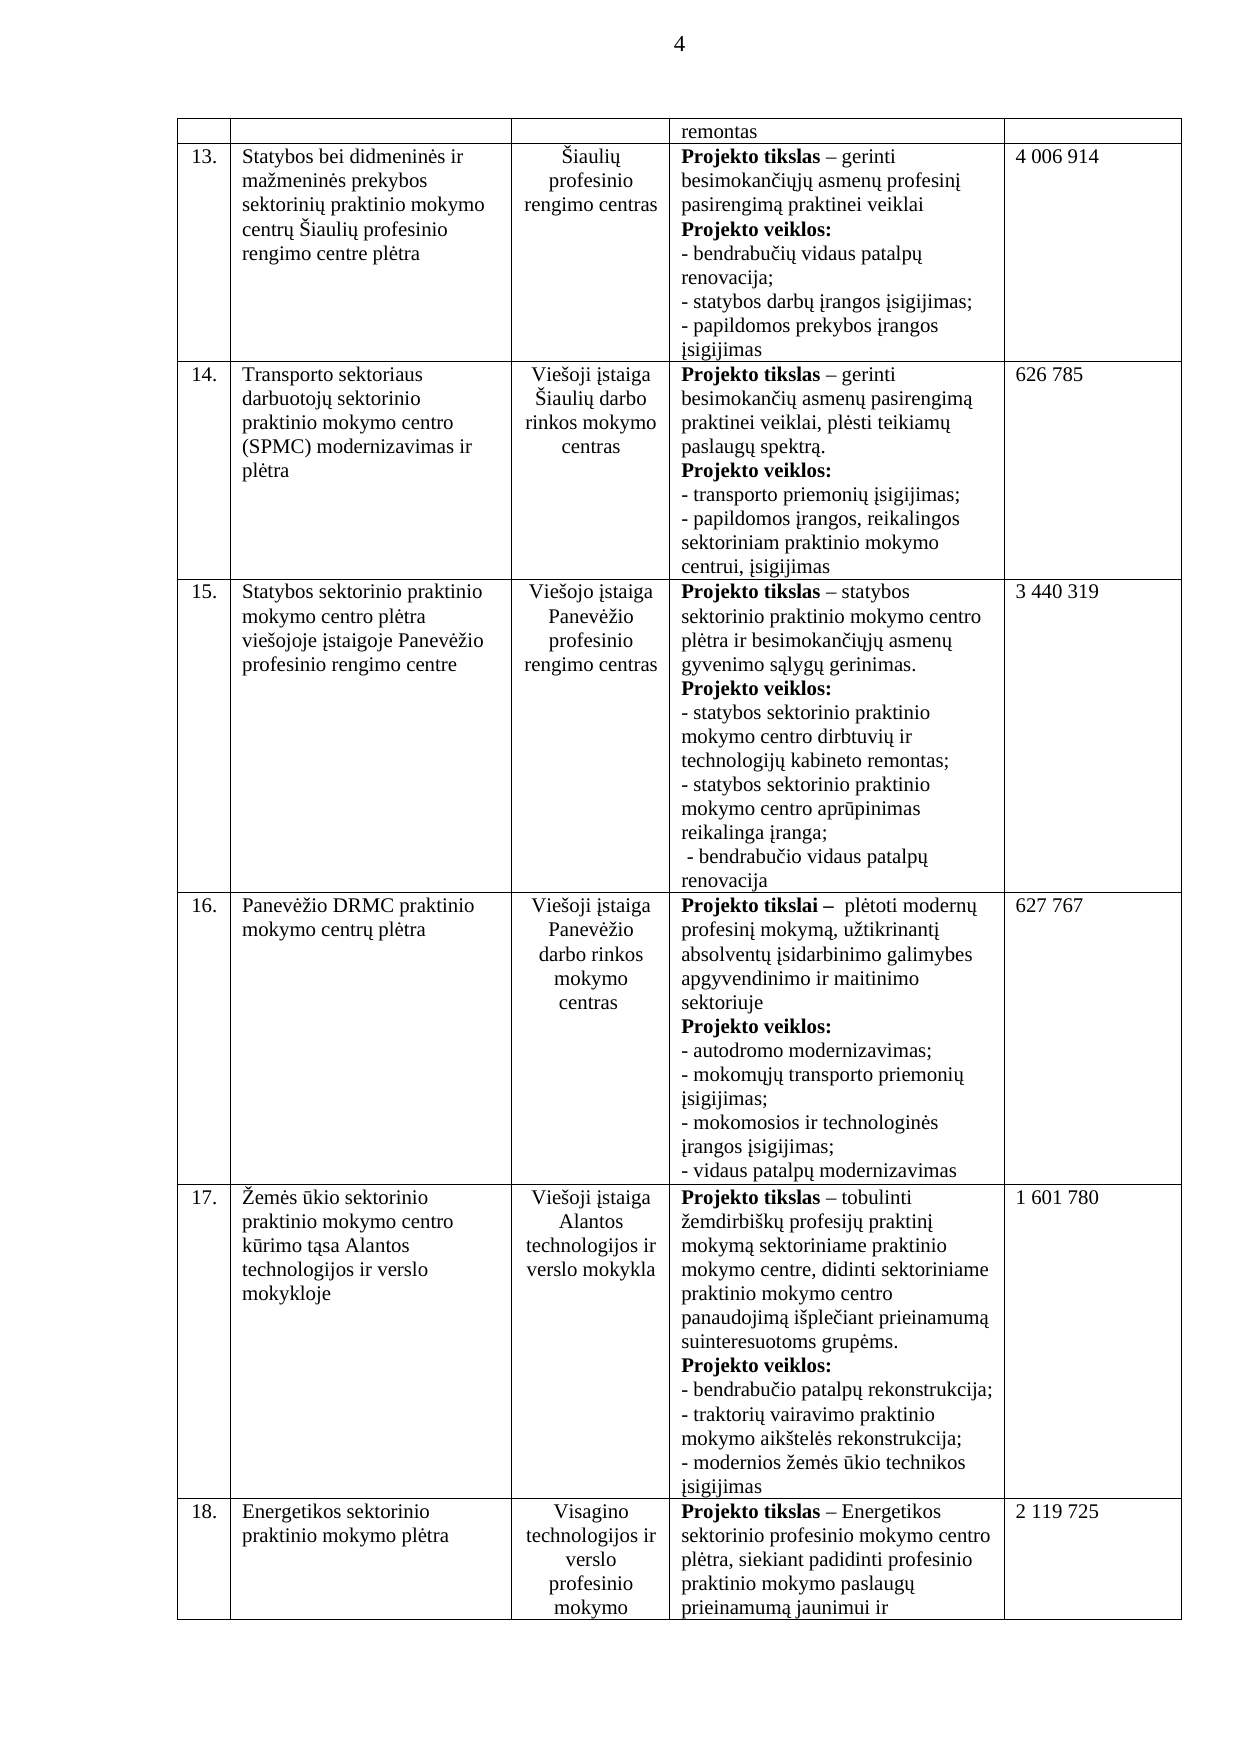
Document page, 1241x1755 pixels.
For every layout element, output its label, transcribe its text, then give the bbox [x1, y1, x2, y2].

table_cell Viešojo įstaiga Panevėžio profesinio rengimo centras [512, 580, 669, 892]
table_cell [178, 119, 230, 143]
table_cell Šiaulių profesinio rengimo centras [512, 144, 669, 361]
table_cell Statybos sektorinio praktinio mokymo centro plėtra viešojoje įstaigoje Panevėžio profesinio rengimo centre [231, 580, 511, 892]
table_cell 17. [178, 1185, 230, 1498]
table_cell Projekto tikslas – gerinti besimokančiųjų asmenų profesinį pasirengimą praktinei veiklai Projekto veiklos: - bendrabučių vidaus patalpų renovacija; - statybos darbų įrangos įsigijimas; - papildomos prekybos įrangos įsigijimas [670, 144, 1004, 361]
table_cell Panevėžio DRMC praktinio mokymo centrų plėtra [231, 893, 511, 1184]
table_cell 626 785 [1005, 362, 1181, 578]
table_cell Projekto tikslas – gerinti besimokančių asmenų pasirengimą praktinei veiklai, plėsti teikiamų paslaugų spektrą. Projekto veiklos: - transporto priemonių įsigijimas; - papildomos įrangos, reikalingos sektoriniam praktinio mokymo centrui, įsigijimas [670, 362, 1004, 578]
table_cell [1005, 119, 1181, 143]
table_cell 15. [178, 580, 230, 892]
table_cell 14. [178, 362, 230, 578]
table_cell 627 767 [1005, 893, 1181, 1184]
table_cell 18. [178, 1499, 230, 1619]
table_cell [231, 119, 511, 143]
table_cell 13. [178, 144, 230, 361]
table_cell Viešoji įstaiga Panevėžio darbo rinkos mokymo centras [512, 893, 669, 1184]
table_cell [512, 119, 669, 143]
table_cell Projekto tikslas – tobulinti žemdirbiškų profesijų praktinį mokymą sektoriniame praktinio mokymo centre, didinti sektoriniame praktinio mokymo centro panaudojimą išplečiant prieinamumą suinteresuotoms grupėms. Projekto veiklos: - bendrabučio patalpų rekonstrukcija; - traktorių vairavimo praktinio mokymo aikštelės rekonstrukcija; - modernios žemės ūkio technikos įsigijimas [670, 1185, 1004, 1498]
table_cell Viešoji įstaiga Šiaulių darbo rinkos mokymo centras [512, 362, 669, 578]
table_cell Žemės ūkio sektorinio praktinio mokymo centro kūrimo tąsa Alantos technologijos ir verslo mokykloje [231, 1185, 511, 1498]
table_cell remontas [670, 119, 1004, 143]
table_cell 4 006 914 [1005, 144, 1181, 361]
table_cell Projekto tikslai – plėtoti modernų profesinį mokymą, užtikrinantį absolventų įsidarbinimo galimybes apgyvendinimo ir maitinimo sektoriuje Projekto veiklos: - autodromo modernizavimas; - mokomųjų transporto priemonių įsigijimas; - mokomosios ir technologinės įrangos įsigijimas; - vidaus patalpų modernizavimas [670, 893, 1004, 1184]
table_cell Visagino technologijos ir verslo profesinio mokymo [512, 1499, 669, 1619]
table_cell Projekto tikslas – Energetikos sektorinio profesinio mokymo centro plėtra, siekiant padidinti profesinio praktinio mokymo paslaugų prieinamumą jaunimui ir [670, 1499, 1004, 1619]
table_cell Viešoji įstaiga Alantos technologijos ir verslo mokykla [512, 1185, 669, 1498]
table_cell 2 119 725 [1005, 1499, 1181, 1619]
table_cell Transporto sektoriaus darbuotojų sektorinio praktinio mokymo centro (SPMC) modernizavimas ir plėtra [231, 362, 511, 578]
table_cell Energetikos sektorinio praktinio mokymo plėtra [231, 1499, 511, 1619]
table_cell 3 440 319 [1005, 580, 1181, 892]
table_cell Projekto tikslas – statybos sektorinio praktinio mokymo centro plėtra ir besimokančiųjų asmenų gyvenimo sąlygų gerinimas. Projekto veiklos: - statybos sektorinio praktinio mokymo centro dirbtuvių ir technologijų kabineto remontas; - statybos sektorinio praktinio mokymo centro aprūpinimas reikalinga įranga; - bendrabučio vidaus patalpų renovacija [670, 580, 1004, 892]
table_cell 1 601 780 [1005, 1185, 1181, 1498]
table_cell 16. [178, 893, 230, 1184]
table_cell Statybos bei didmeninės ir mažmeninės prekybos sektorinių praktinio mokymo centrų Šiaulių profesinio rengimo centre plėtra [231, 144, 511, 361]
